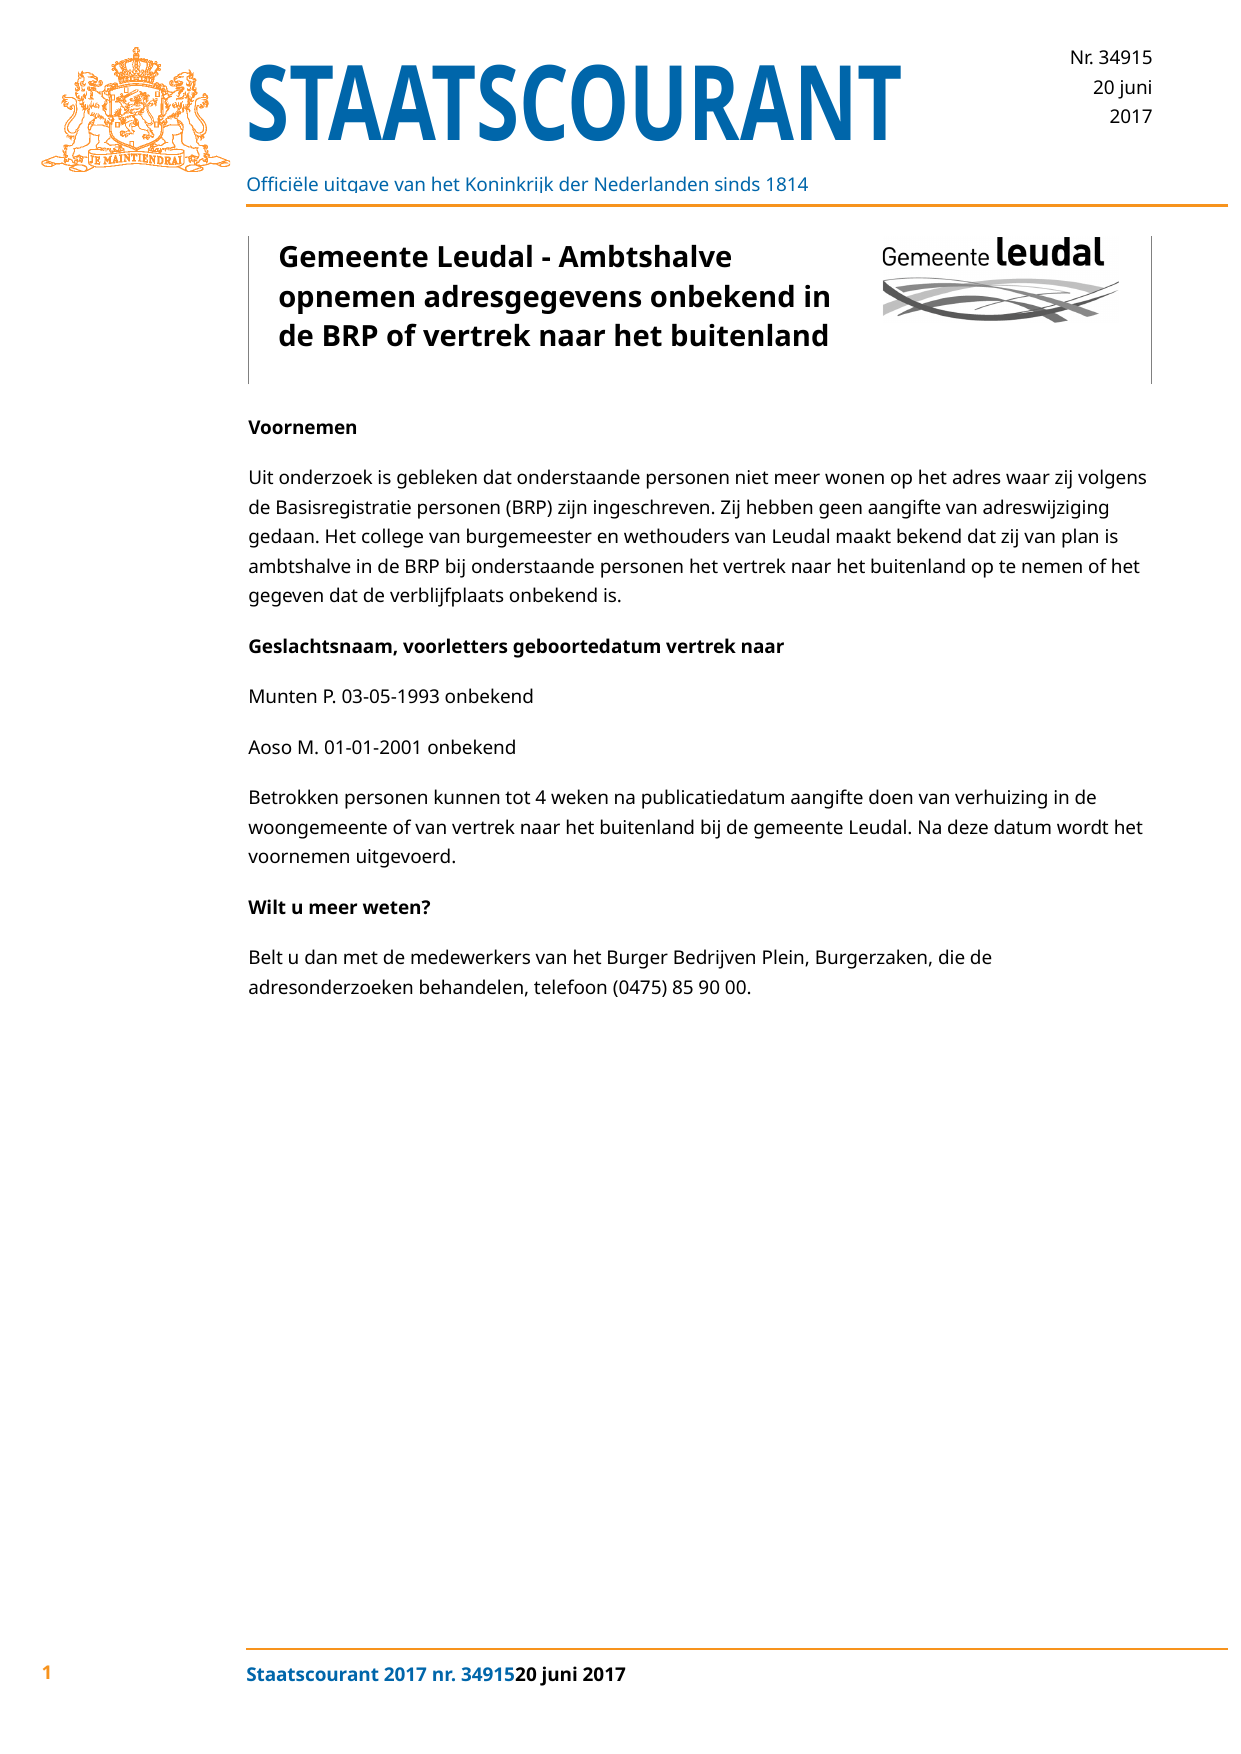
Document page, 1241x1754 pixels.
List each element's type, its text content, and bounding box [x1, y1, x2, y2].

text Uit onderzoek is gebleken dat onderstaande personen niet meer wonen op het adres waar zij volgens de Basisregistratie personen (BRP) zijn ingeschreven. Zij hebben geen aangifte van adreswijziging gedaan. Het college van burgemeester en wethouders van Leudal maakt bekend dat zij van plan is ambtshalve in de BRP bij onderstaande personen het vertrek naar het buitenland op te nemen of het gegeven dat de verblijfplaats onbekend is. [248, 464, 1152, 608]
table_header [850, 323, 1151, 384]
text Geslachtsnaam, voorletters geboortedatum vertrek naar [248, 633, 1152, 659]
table_header Gemeente Leudal - Ambtshalve opnemen adresgegevens onbekend in de BRP of vertrek naar het buitenland [249, 236, 850, 384]
text Aoso M. 01-01-2001 onbekend [248, 734, 1152, 760]
picture [41, 47, 231, 172]
text Munten P. 03-05-1993 onbekend [248, 683, 1152, 709]
text Belt u dan met de medewerkers van het Burger Bedrijven Plein, Burgerzaken, die de adresonderzoeken behandelen, telefoon (0475) 85 90 00. [248, 944, 1152, 1000]
text Betrokken personen kunnen tot 4 weken na publicatiedatum aangifte doen van verhuizing in de woongemeente of van vertrek naar het buitenland bij de gemeente Leudal. Na deze datum wordt het voornemen uitgevoerd. [248, 784, 1152, 869]
text Voornemen [248, 414, 1152, 440]
table_header [850, 236, 882, 322]
picture [882, 236, 1119, 323]
text Wilt u meer weten? [248, 894, 1152, 920]
table_header [1119, 236, 1151, 322]
